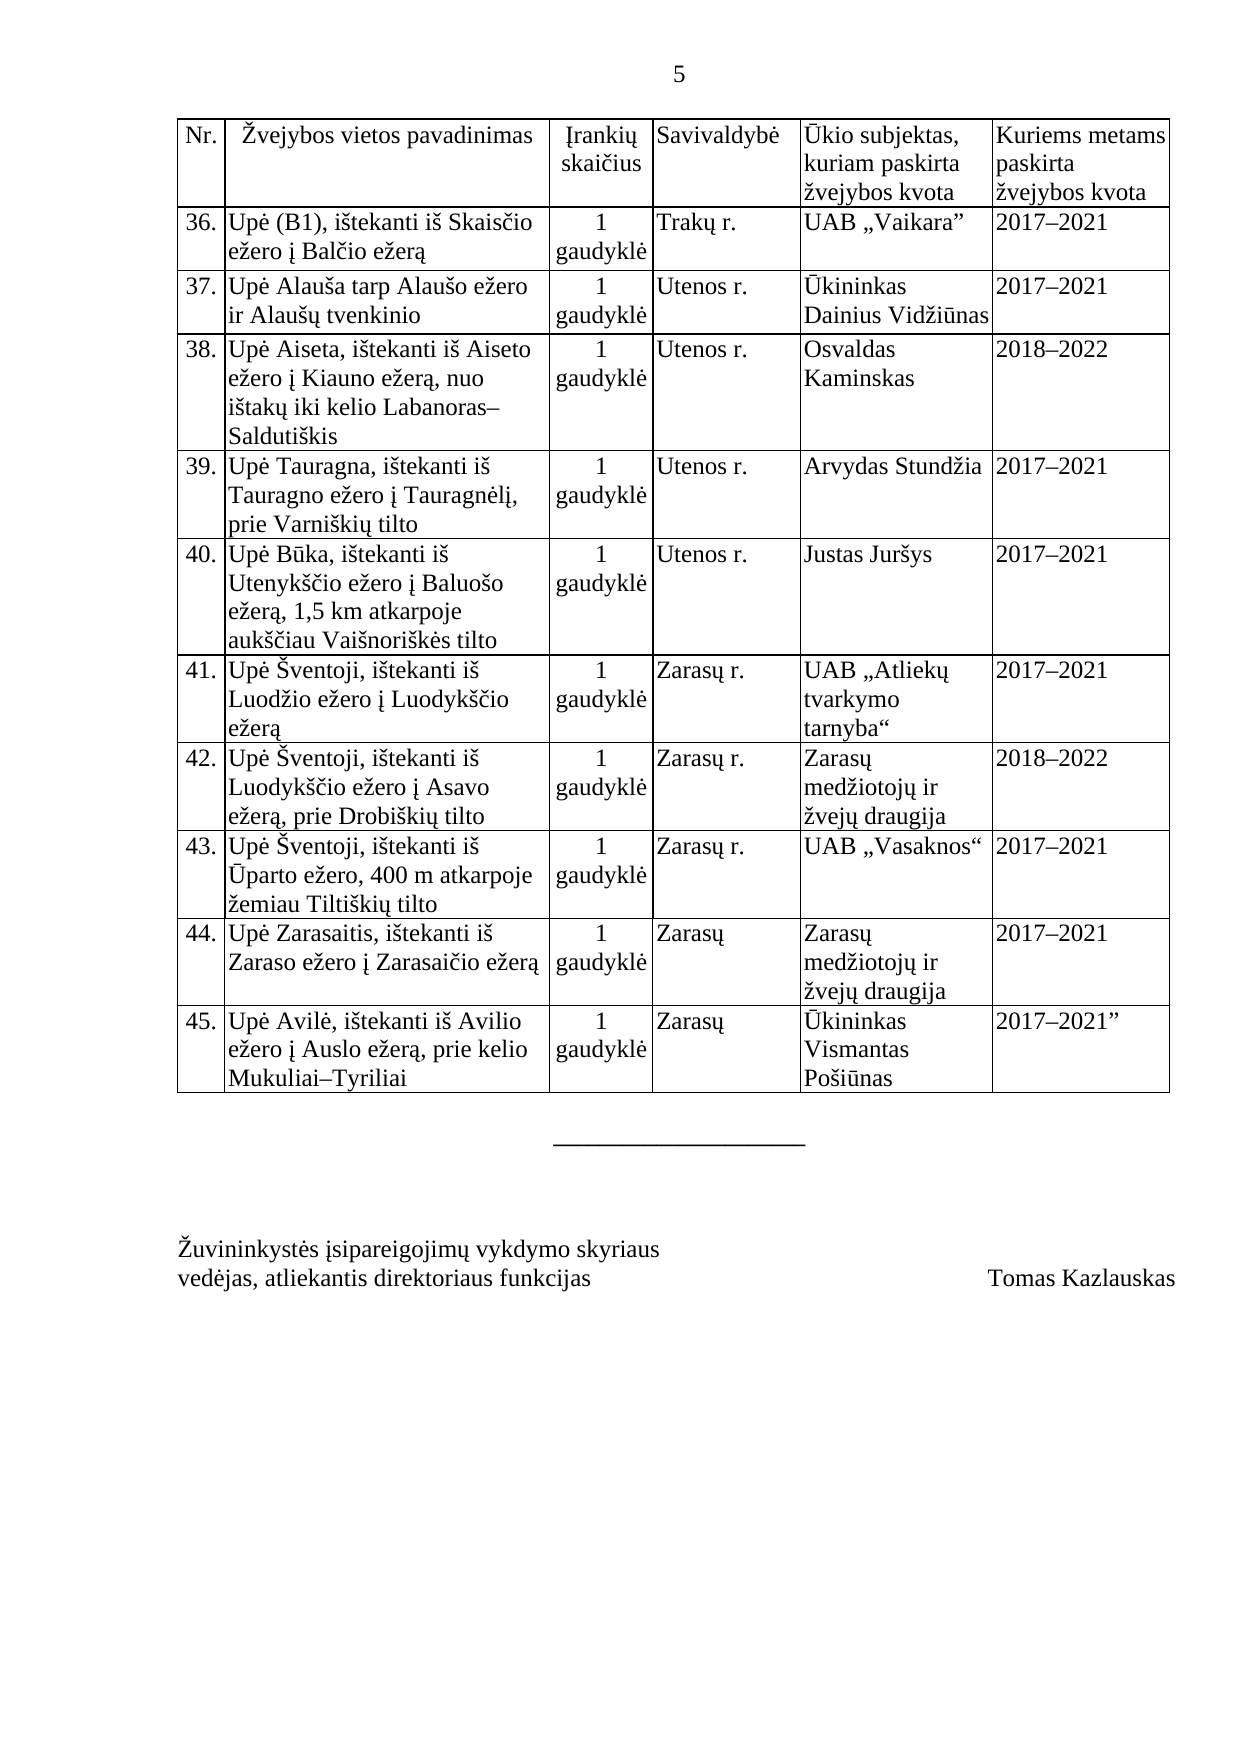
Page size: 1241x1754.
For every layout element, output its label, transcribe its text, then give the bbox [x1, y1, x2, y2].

table_cell 2017–2021 [993, 208, 1169, 269]
table_header Savivaldybė [654, 120, 800, 206]
table_cell 2018–2022 [993, 743, 1169, 829]
table_cell Upė Šventoji, ištekanti iš Ūparto ežero, 400 m atkarpoje žemiau Tiltiškių tilto [226, 831, 549, 917]
table_cell 1 gaudyklė [550, 539, 652, 654]
table_cell Upė Alauša tarp Alaušo ežero ir Alaušų tvenkinio [226, 271, 549, 333]
table_cell 2018–2022 [993, 335, 1169, 449]
table_header Nr. [178, 120, 224, 206]
table_cell 1 gaudyklė [550, 656, 652, 742]
table_cell Utenos r. [654, 271, 800, 333]
table_cell 1 gaudyklė [550, 208, 652, 269]
table_cell 41. [178, 656, 224, 742]
table_cell Utenos r. [654, 335, 800, 449]
table_cell 45. [178, 1006, 224, 1092]
table_cell Zarasų [653, 919, 800, 1005]
table_header Ūkio subjektas, kuriam paskirta žvejybos kvota [801, 120, 992, 206]
table_cell 2017–2021” [993, 1006, 1169, 1092]
table_cell 2017–2021 [993, 919, 1169, 1005]
table_cell UAB „Vasaknos“ [801, 831, 992, 917]
table_cell 44. [178, 919, 224, 1005]
table_cell Upė Zarasaitis, ištekanti iš Zaraso ežero į Zarasaičio ežerą [225, 919, 549, 1005]
table_cell Ūkininkas Dainius Vidžiūnas [801, 271, 992, 333]
table_cell UAB „Vaikara” [801, 208, 992, 269]
table_cell 1 gaudyklė [550, 831, 652, 917]
table_cell 38. [178, 335, 224, 449]
table_cell 43. [178, 831, 224, 917]
table_cell Justas Juršys [801, 539, 992, 654]
table_cell 1 gaudyklė [550, 271, 652, 333]
text Žuvininkystės įsipareigojimų vykdymo skyriaus [177, 1234, 1181, 1263]
table_cell 1 gaudyklė [550, 743, 652, 829]
table_cell Zarasų [653, 1006, 800, 1092]
table_cell Zarasų medžiotojų ir žvejų draugija [801, 743, 992, 829]
table_cell Upė Aiseta, ištekanti iš Aiseto ežero į Kiauno ežerą, nuo ištakų iki kelio Labanoras–Saldutiškis [226, 335, 549, 449]
table_cell Zarasų r. [654, 743, 800, 829]
table_cell 1 gaudyklė [550, 919, 652, 1005]
table_cell 40. [178, 539, 224, 654]
table_header Žvejybos vietos pavadinimas [226, 120, 549, 206]
table_cell Upė Šventoji, ištekanti iš Luodžio ežero į Luodykščio ežerą [226, 656, 549, 742]
table_cell 1 gaudyklė [550, 451, 652, 537]
table_cell 2017–2021 [993, 831, 1169, 917]
table_cell Ūkininkas Vismantas Pošiūnas [801, 1006, 992, 1092]
table_cell 42. [178, 743, 224, 829]
table_cell 2017–2021 [993, 451, 1169, 537]
table_cell 39. [178, 451, 224, 537]
table_cell 36. [178, 208, 224, 269]
table_header Įrankių skaičius [550, 120, 652, 206]
table_cell 2017–2021 [993, 539, 1169, 654]
table_cell Upė Būka, ištekanti iš Utenykščio ežero į Baluošo ežerą, 1,5 km atkarpoje aukščiau Vaišnoriškės tilto [226, 539, 549, 654]
table_cell 37. [178, 271, 224, 333]
table_cell 1 gaudyklė [550, 1006, 652, 1092]
table_cell Arvydas Stundžia [801, 451, 992, 537]
table_cell Upė Tauragna, ištekanti iš Tauragno ežero į Tauragnėlį, prie Varniškių tilto [226, 451, 549, 537]
text vedėjas, atliekantis direktoriaus funkcijas Tomas Kazlauskas [177, 1263, 1181, 1292]
table_cell Zarasų medžiotojų ir žvejų draugija [801, 919, 992, 1005]
table_cell 2017–2021 [993, 656, 1169, 742]
table_cell UAB „Atliekų tvarkymo tarnyba“ [801, 656, 992, 742]
table_cell Zarasų r. [654, 831, 800, 917]
table_cell Trakų r. [654, 208, 800, 269]
table_cell Utenos r. [654, 539, 800, 654]
table_header Kuriems metams paskirta žvejybos kvota [993, 120, 1169, 206]
table_cell Osvaldas Kaminskas [801, 335, 992, 449]
table_cell Upė Šventoji, ištekanti iš Luodykščio ežero į Asavo ežerą, prie Drobiškių tilto [226, 743, 549, 829]
table_cell 1 gaudyklė [550, 335, 652, 449]
table_cell 2017–2021 [993, 271, 1169, 333]
table_cell Upė Avilė, ištekanti iš Avilio ežero į Auslo ežerą, prie kelio Mukuliai–Tyriliai [225, 1006, 549, 1092]
text ______________________ [177, 1122, 1181, 1148]
table_cell Utenos r. [654, 451, 800, 537]
table_cell Upė (B1), ištekanti iš Skaisčio ežero į Balčio ežerą [226, 208, 549, 269]
table_cell Zarasų r. [654, 656, 800, 742]
